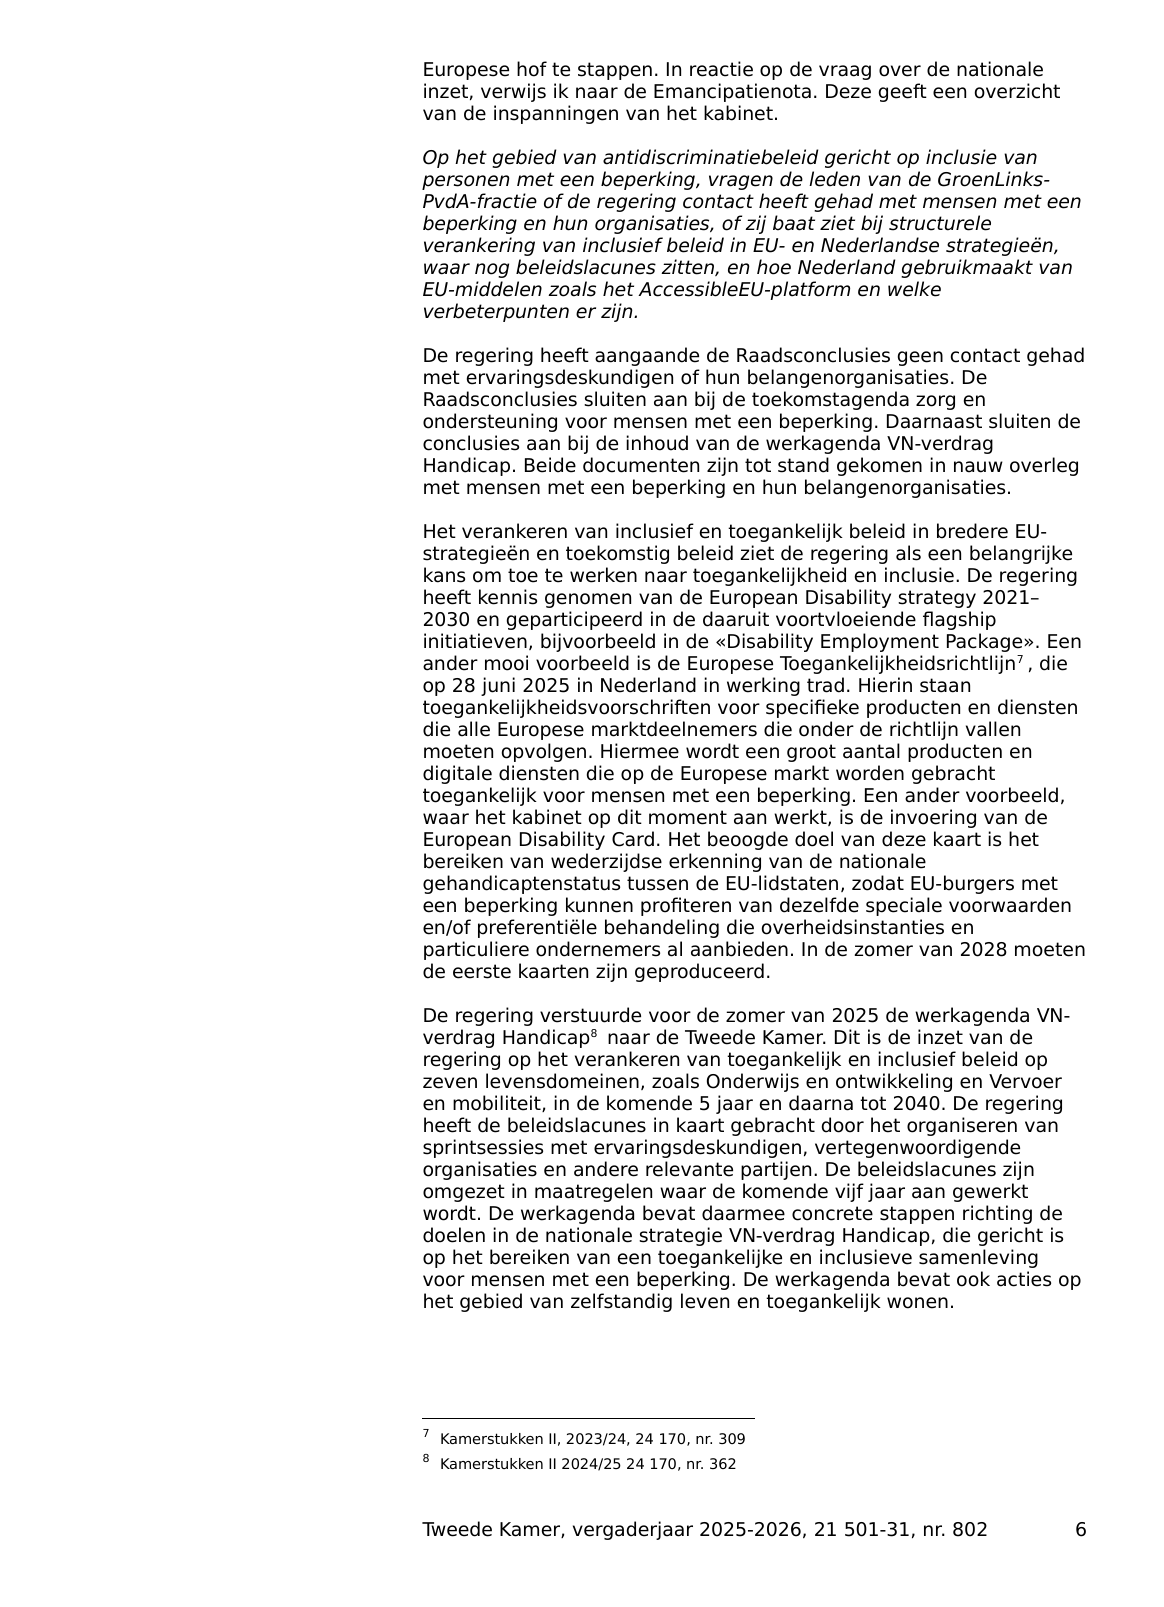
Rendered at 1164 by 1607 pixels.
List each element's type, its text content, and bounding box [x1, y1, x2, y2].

text De regering verstuurde voor de zomer van 2025 de werkagenda VN-verdrag Handicap naar de Tweede Kamer. Dit is de inzet van de regering op het verankeren van toegankelijk en inclusief beleid op zeven levensdomeinen, zoals Onderwijs en ontwikkeling en Vervoer en mobiliteit, in de komende 5 jaar en daarna tot 2040. De regering heeft de beleidslacunes in kaart gebracht door het organiseren van sprintsessies met ervaringsdeskundigen, vertegenwoordigende organisaties en andere relevante partijen. De beleidslacunes zijn omgezet in maatregelen waar de komende vijf jaar aan gewerkt wordt. De werkagenda bevat daarmee concrete stappen richting de doelen in de nationale strategie VN-verdrag Handicap, die gericht is op het bereiken van een toegankelijke en inclusieve samenleving voor mensen met een beperking. De werkagenda bevat ook acties op het gebied van zelfstandig leven en toegankelijk wonen. [422, 1005, 1087, 1313]
text Kamerstukken II, 2023/24, 24 170, nr. 309 [422, 1427, 1087, 1449]
text Op het gebied van antidiscriminatiebeleid gericht op inclusie van personen met een beperking, vragen de leden van de GroenLinks-PvdA-fractie of de regering contact heeft gehad met mensen met een beperking en hun organisaties, of zij baat ziet bij structurele verankering van inclusief beleid in EU- en Nederlandse strategieën, waar nog beleidslacunes zitten, en hoe Nederland gebruikmaakt van EU-middelen zoals het AccessibleEU-platform en welke verbeterpunten er zijn. [422, 147, 1087, 323]
text Het verankeren van inclusief en toegankelijk beleid in bredere EU-strategieën en toekomstig beleid ziet de regering als een belangrijke kans om toe te werken naar toegankelijkheid en inclusie. De regering heeft kennis genomen van de European Disability strategy 2021–2030 en geparticipeerd in de daaruit voortvloeiende flagship initiatieven, bijvoorbeeld in de «Disability Employment Package». Een ander mooi voorbeeld is de Europese Toegankelijkheidsrichtlijn, die op 28 juni 2025 in Nederland in werking trad. Hierin staan toegankelijkheidsvoorschriften voor specifieke producten en diensten die alle Europese marktdeelnemers die onder de richtlijn vallen moeten opvolgen. Hiermee wordt een groot aantal producten en digitale diensten die op de Europese markt worden gebracht toegankelijk voor mensen met een beperking. Een ander voorbeeld, waar het kabinet op dit moment aan werkt, is de invoering van de European Disability Card. Het beoogde doel van deze kaart is het bereiken van wederzijdse erkenning van de nationale gehandicaptenstatus tussen de EU-lidstaten, zodat EU-burgers met een beperking kunnen profiteren van dezelfde speciale voorwaarden en/of preferentiële behandeling die overheidsinstanties en particuliere ondernemers al aanbieden. In de zomer van 2028 moeten de eerste kaarten zijn geproduceerd. [422, 521, 1087, 983]
text De regering heeft aangaande de Raadsconclusies geen contact gehad met ervaringsdeskundigen of hun belangenorganisaties. De Raadsconclusies sluiten aan bij de toekomstagenda zorg en ondersteuning voor mensen met een beperking. Daarnaast sluiten de conclusies aan bij de inhoud van de werkagenda VN-verdrag Handicap. Beide documenten zijn tot stand gekomen in nauw overleg met mensen met een beperking en hun belangenorganisaties. [422, 345, 1087, 499]
text Europese hof te stappen. In reactie op de vraag over de nationale inzet, verwijs ik naar de Emancipatienota. Deze geeft een overzicht van de inspanningen van het kabinet. [422, 59, 1087, 125]
text Kamerstukken II 2024/25 24 170, nr. 362 [422, 1452, 1087, 1474]
